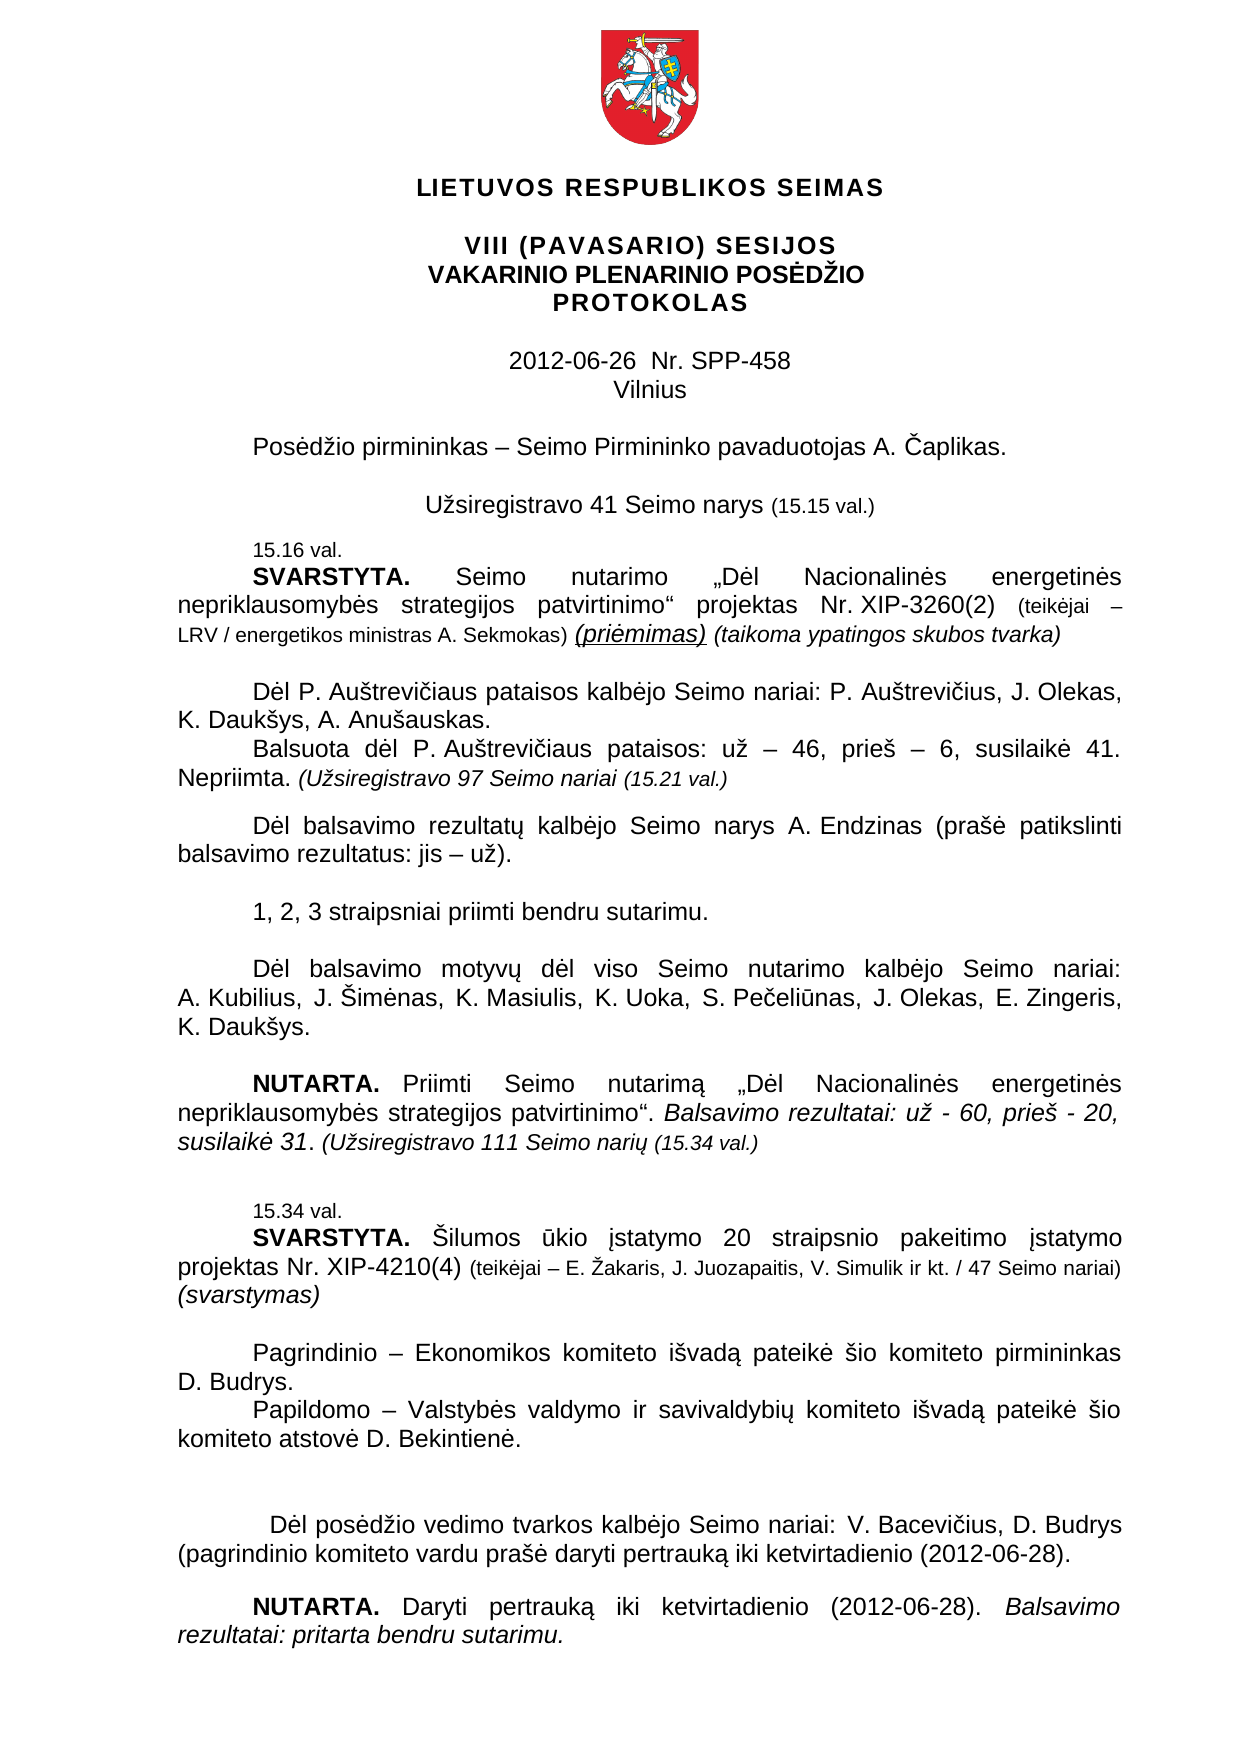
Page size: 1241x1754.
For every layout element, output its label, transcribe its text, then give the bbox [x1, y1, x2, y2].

text PROTOKOLAS [177, 288, 1122, 317]
text Dėl balsavimo motyvų dėl viso Seimo nutarimo kalbėjo Seimo nariai: A. Kubilius, J. Šimėnas, K. Masiulis, K. Uoka, S. Pečeliūnas, J. Olekas, E. Zingeris, K. Daukšys. [177, 954, 1122, 1041]
text 15.34 val. [177, 1199, 1122, 1223]
text SVARSTYTA. Seimo nutarimo „Dėl Nacionalinės energetinės nepriklausomybės strategijos patvirtinimo“ projektas Nr. XIP-3260(2) (teikėjai – LRV / energetikos ministras A. Sekmokas) (priėmimas) (taikoma ypatingos skubos tvarka) [177, 562, 1122, 648]
text SVARSTYTA. Šilumos ūkio įstatymo 20 straipsnio pakeitimo įstatymo projektas Nr. XIP-4210(4) (teikėjai – E. Žakaris, J. Juozapaitis, V. Simulik ir kt. / 47 Seimo nariai) (svarstymas) [177, 1223, 1122, 1309]
text 15.16 val. [177, 538, 1122, 562]
text Balsuota dėl P. Auštrevičiaus pataisos: už – 46, prieš – 6, susilaikė 41. Nepriimta. (Užsiregistravo 97 Seimo nariai (15.21 val.) [177, 734, 1122, 792]
text Papildomo – Valstybės valdymo ir savivaldybių komiteto išvadą pateikė šio komiteto atstovė D. Bekintienė. [177, 1395, 1122, 1453]
text Dėl balsavimo rezultatų kalbėjo Seimo narys A. Endzinas (prašė patikslinti balsavimo rezultatus: jis – už). [177, 811, 1122, 868]
text Vilnius [177, 375, 1122, 403]
text Užsiregistravo 41 Seimo narys (15.15 val.) [177, 490, 1122, 518]
text NUTARTA. Daryti pertrauką iki ketvirtadienio (2012-06-28). Balsavimo rezultatai: pritarta bendru sutarimu. [177, 1592, 1122, 1649]
text Dėl P. Auštrevičiaus pataisos kalbėjo Seimo nariai: P. Auštrevičius, J. Olekas, K. Daukšys, A. Anušauskas. [177, 677, 1122, 734]
text VIII (PAVASARIO) SESIJOS [177, 231, 1122, 260]
text 2012-06-26 Nr. SPP-458 [177, 346, 1122, 375]
text Pagrindinio – Ekonomikos komiteto išvadą pateikė šio komiteto pirmininkas D. Budrys. [177, 1338, 1122, 1395]
subtitle VAKARINIO PLENARINIO POSĖDŽIO [177, 260, 1122, 288]
text Posėdžio pirmininkas – Seimo Pirmininko pavaduotojas A. Čaplikas. [177, 432, 1122, 461]
text LIETUVOS RESPUBLIKOS SEIMAS [177, 173, 1122, 202]
text Dėl posėdžio vedimo tvarkos kalbėjo Seimo nariai: V. Bacevičius, D. Budrys (pagrindinio komiteto vardu prašė daryti pertrauką iki ketvirtadienio (2012-06-28). [177, 1510, 1122, 1568]
text NUTARTA. Priimti Seimo nutarimą „Dėl Nacionalinės energetinės nepriklausomybės strategijos patvirtinimo“. Balsavimo rezultatai: už - 60, prieš - 20, susilaikė 31. (Užsiregistravo 111 Seimo narių (15.34 val.) [177, 1069, 1122, 1156]
text 1, 2, 3 straipsniai priimti bendru sutarimu. [177, 897, 1122, 926]
